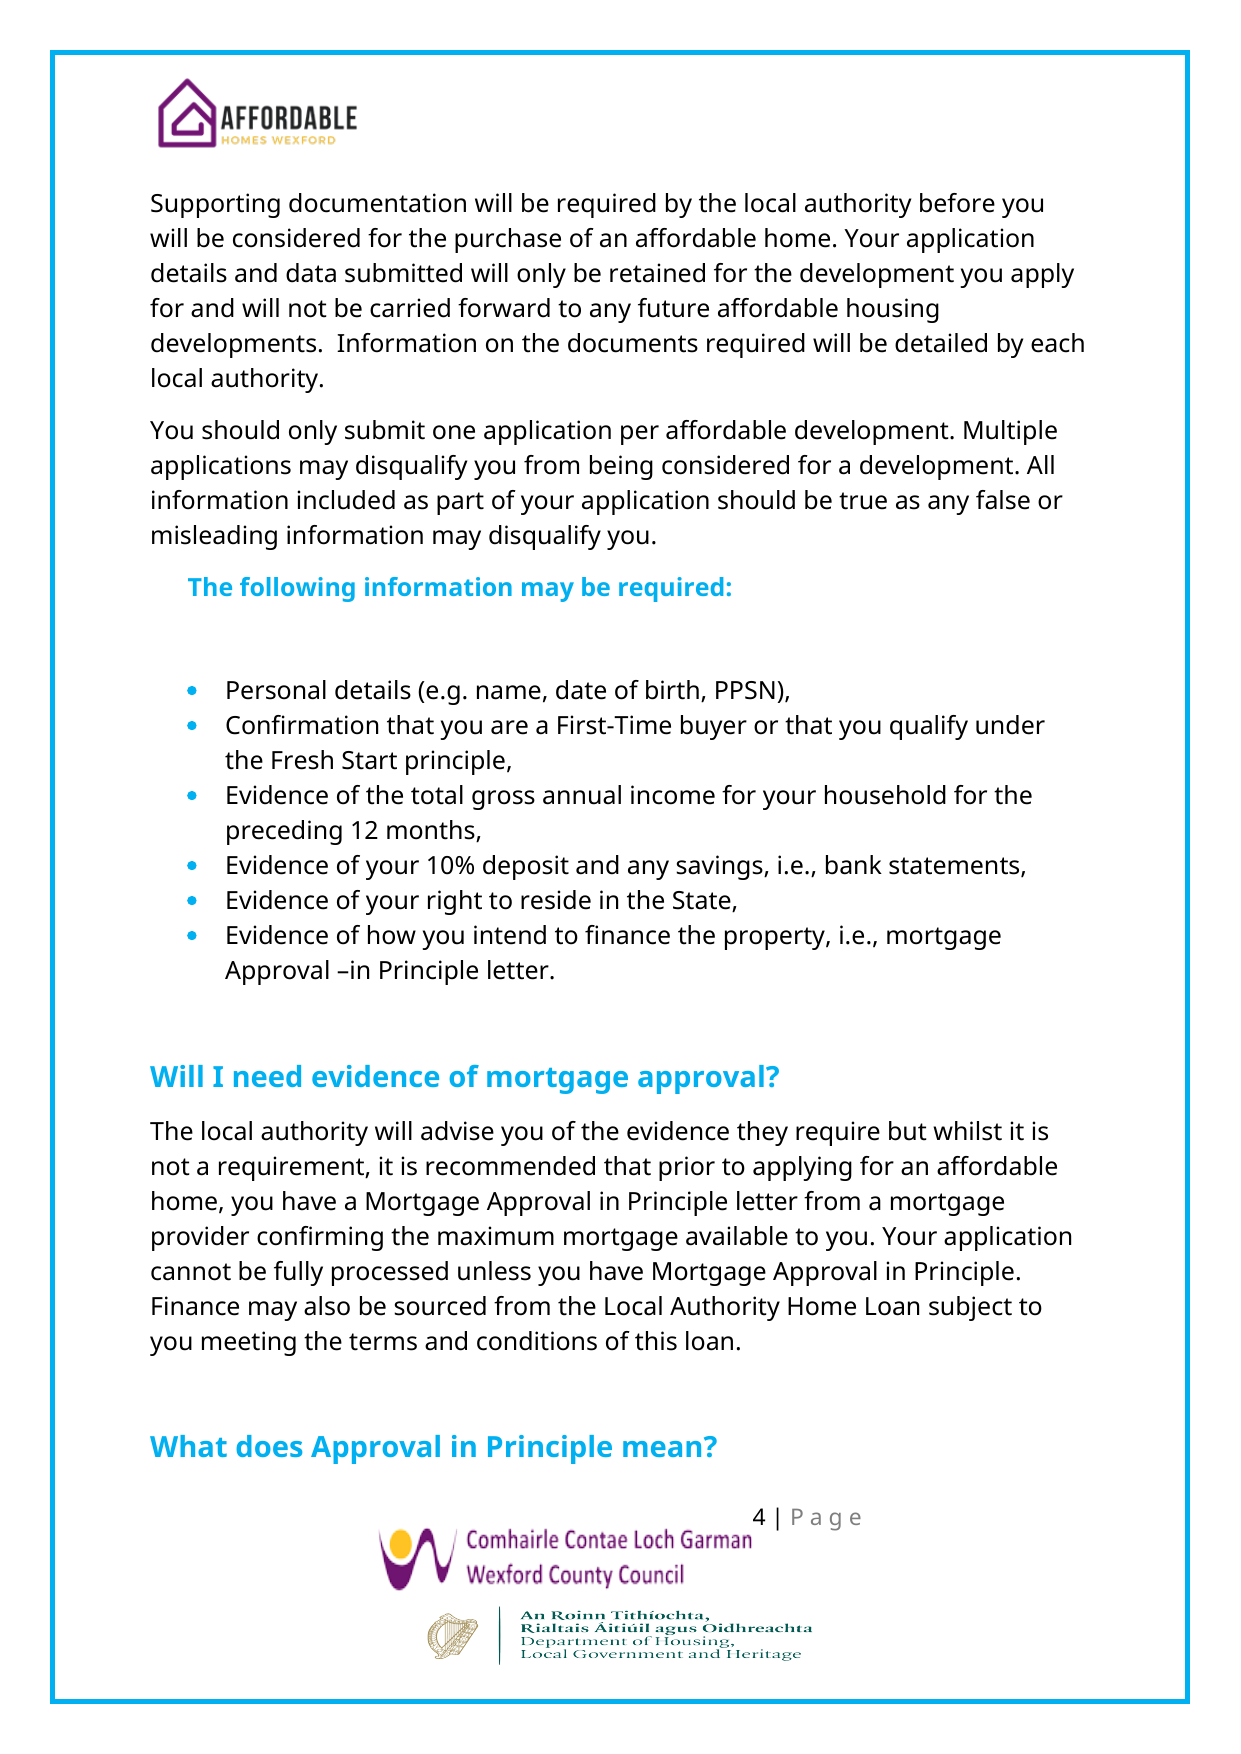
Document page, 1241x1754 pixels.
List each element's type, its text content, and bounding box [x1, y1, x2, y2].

list Evidence of how you intend to finance the property, i.e., mortgage Approval –in Principle letter. [187, 918, 1090, 987]
text You should only submit one application per affordable development. Multiple applications may disqualify you from being considered for a development. All information included as part of your application should be true as any false or misleading information may disqualify you. [150, 413, 1090, 552]
text What does Approval in Principle mean? [150, 1427, 1090, 1466]
text Supporting documentation will be required by the local authority before you will be considered for the purchase of an affordable home. Your application details and data submitted will only be retained for the development you apply for and will not be carried forward to any future affordable housing developments. Information on the documents required will be detailed by each local authority. [150, 186, 1090, 395]
text Will I need evidence of mortgage approval? [150, 1056, 1090, 1096]
list Confirmation that you are a First-Time buyer or that you qualify under the Fresh Start principle, [187, 708, 1090, 777]
list Evidence of the total gross annual income for your household for the preceding 12 months, [187, 778, 1090, 847]
list Personal details (e.g. name, date of birth, PPSN), [187, 673, 1090, 707]
list Evidence of your 10% deposit and any savings, i.e., bank statements, [187, 848, 1090, 882]
list Evidence of your right to reside in the State, [187, 883, 1090, 917]
text The following information may be required: [150, 569, 1090, 603]
text The local authority will advise you of the evidence they require but whilst it is not a requirement, it is recommended that prior to applying for an affordable home, you have a Mortgage Approval in Principle letter from a mortgage provider confirming the maximum mortgage available to you. Your application cannot be fully processed unless you have Mortgage Approval in Principle. Finance may also be sourced from the Local Authority Home Loan subject to you meeting the terms and conditions of this loan. [150, 1113, 1090, 1357]
